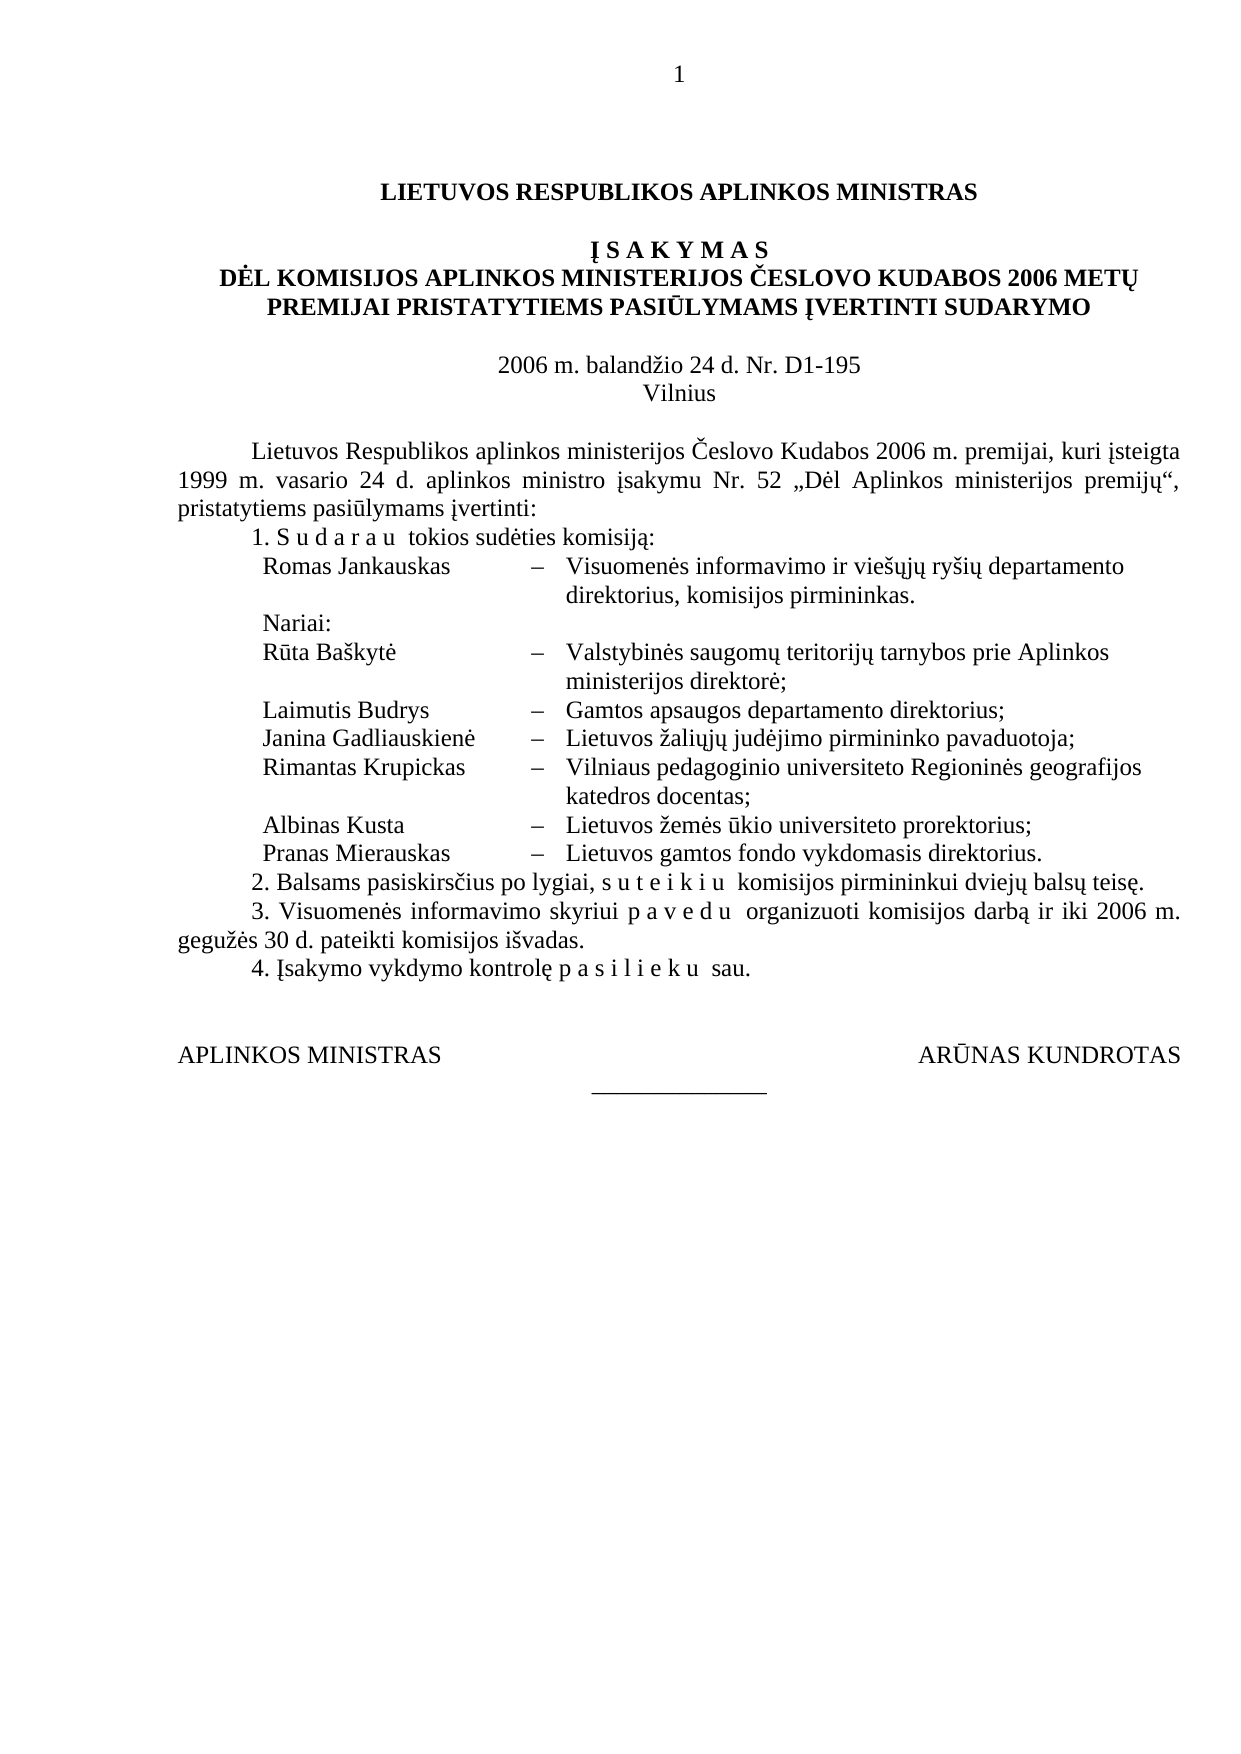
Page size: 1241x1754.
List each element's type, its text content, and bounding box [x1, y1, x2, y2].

text APLINKOS MINISTRAS ARŪNAS KUNDROTAS [177, 1040, 1181, 1068]
table_cell Rūta Baškytė [177, 637, 519, 695]
table_cell – [520, 752, 554, 810]
table_cell Albinas Kusta [177, 810, 519, 838]
text Lietuvos Respublikos aplinkos ministerijos Česlovo Kudabos 2006 m. premijai, kuri įsteigta 1999 m. vasario 24 d. aplinkos ministro įsakymu Nr. 52 „Dėl Aplinkos ministerijos premijų“, pristatytiems pasiūlymams įvertinti: [177, 436, 1181, 522]
text 4. Įsakymo vykdymo kontrolę pasilieku sau. [177, 953, 1181, 982]
table_cell Lietuvos gamtos fondo vykdomasis direktorius. [554, 839, 1182, 867]
table_cell [520, 609, 554, 637]
table_header Romas Jankauskas [177, 551, 519, 608]
table_cell Pranas Mierauskas [177, 839, 519, 867]
table_cell Rimantas Krupickas [177, 752, 519, 810]
text 2006 m. balandžio 24 d. Nr. D1-195 [177, 350, 1181, 378]
text DĖL KOMISIJOS APLINKOS MINISTERIJOS ČESLOVO KUDABOS 2006 METŲ PREMIJAI PRISTATYTIEMS PASIŪLYMAMS ĮVERTINTI SUDARYMO [177, 263, 1181, 321]
table_cell – [520, 695, 554, 723]
table_cell [554, 609, 1182, 637]
text Vilnius [177, 378, 1181, 407]
text ______________ [177, 1068, 1181, 1097]
table_cell Laimutis Budrys [177, 695, 519, 723]
table_cell Lietuvos žemės ūkio universiteto prorektorius; [554, 810, 1182, 838]
text LIETUVOS RESPUBLIKOS APLINKOS MINISTRAS [177, 177, 1181, 206]
table_cell Janina Gadliauskienė [177, 724, 519, 752]
text 2. Balsams pasiskirsčius po lygiai, suteikiu komisijos pirmininkui dviejų balsų teisę. [177, 867, 1181, 896]
text 1. Sudarau tokios sudėties komisiją: [177, 522, 1181, 551]
table_cell Gamtos apsaugos departamento direktorius; [554, 695, 1182, 723]
table_cell – [520, 839, 554, 867]
text 3. Visuomenės informavimo skyriui pavedu organizuoti komisijos darbą ir iki 2006 m. gegužės 30 d. pateikti komisijos išvadas. [177, 896, 1181, 953]
table_header Visuomenės informavimo ir viešųjų ryšių departamento direktorius, komisijos pirmininkas. [554, 551, 1182, 608]
table_cell Valstybinės saugomų teritorijų tarnybos prie Aplinkos ministerijos direktorė; [554, 637, 1182, 695]
table_cell Vilniaus pedagoginio universiteto Regioninės geografijos katedros docentas; [554, 752, 1182, 810]
table_cell Nariai: [177, 609, 519, 637]
text Į S A K Y M A S [177, 235, 1181, 263]
table_cell – [520, 810, 554, 838]
table_cell – [520, 724, 554, 752]
table_cell – [520, 637, 554, 695]
table_header – [520, 551, 554, 608]
table_cell Lietuvos žaliųjų judėjimo pirmininko pavaduotoja; [554, 724, 1182, 752]
